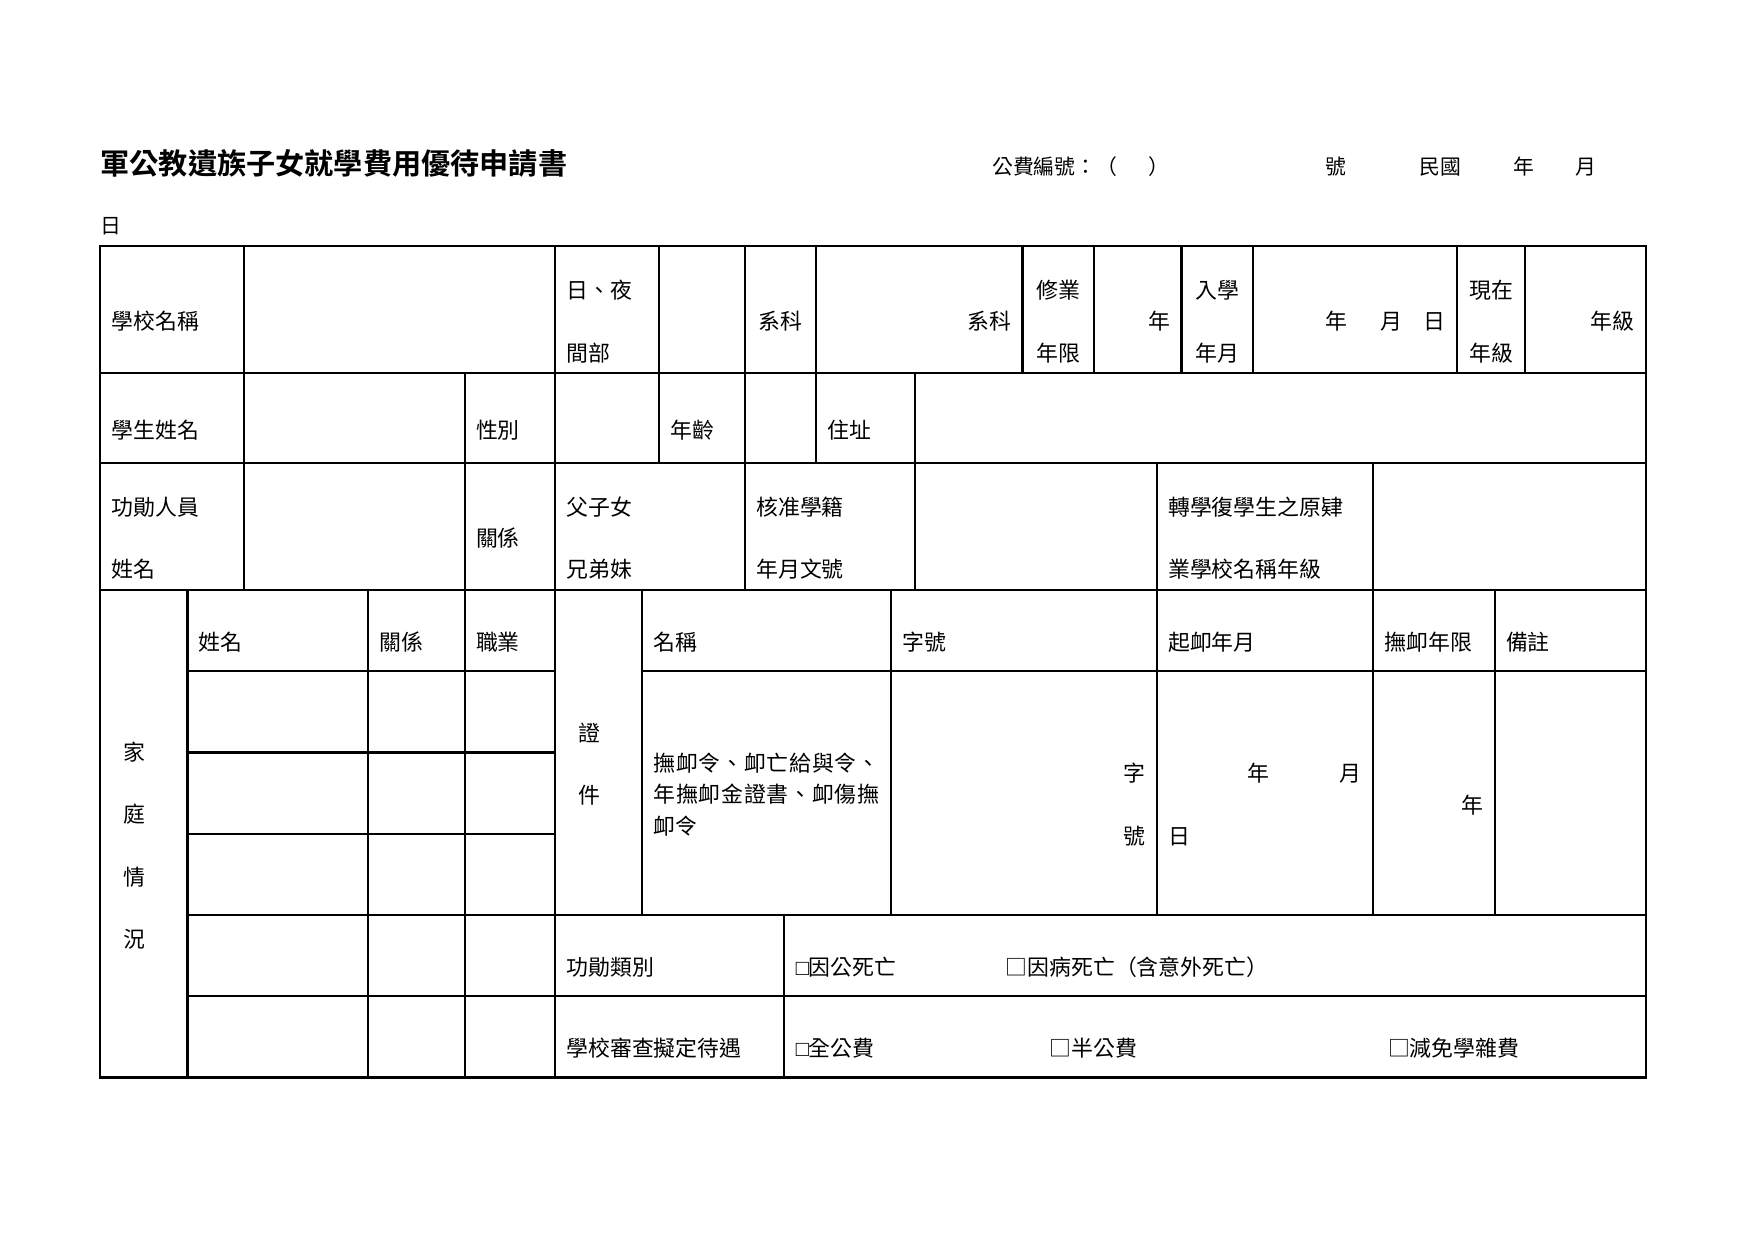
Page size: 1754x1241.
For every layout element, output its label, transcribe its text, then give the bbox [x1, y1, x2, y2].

table_cell 備註 [1496, 591, 1645, 670]
table_cell [556, 374, 658, 462]
table_header [660, 247, 744, 372]
table_cell [1374, 464, 1645, 589]
text 軍公教遺族子女就學費用優待申請書 公費編號：（ ） 號 民國 年 月 日 [100, 120, 1648, 245]
table_cell 住址 [817, 374, 914, 462]
table_cell 字號 [892, 591, 1156, 670]
table_cell [189, 835, 367, 914]
table_cell [245, 374, 464, 462]
table_cell [369, 916, 464, 995]
table_cell 撫卹令、卹亡給與令、年撫卹金證書、卹傷撫卹令 [643, 672, 890, 914]
table_cell 年 [1374, 672, 1494, 914]
table_header 年級 [1526, 247, 1645, 372]
table_header 系科 [817, 247, 1021, 372]
table_cell [916, 464, 1156, 589]
table_header 現在年級 [1458, 247, 1524, 372]
table_cell [1496, 672, 1645, 914]
table_cell 撫卹年限 [1374, 591, 1494, 670]
table_header 修業年限 [1024, 247, 1093, 372]
table_cell [189, 754, 367, 833]
table_cell [245, 464, 464, 589]
table_cell 姓名 [189, 591, 367, 670]
table_cell [189, 672, 367, 751]
table_cell 年 月 日 [1158, 672, 1372, 914]
table_cell 關係 [466, 464, 554, 589]
table_header 日、夜 間部 [556, 247, 658, 372]
table_cell [369, 835, 464, 914]
table_cell [466, 997, 554, 1076]
table_cell □因公死亡 □因病死亡（含意外死亡） [785, 916, 1645, 995]
table_header 學校名稱 [101, 247, 243, 372]
table_cell 學校審查擬定待遇 [556, 997, 783, 1076]
table_cell [369, 672, 464, 751]
table_cell 證件 [556, 591, 641, 914]
table_cell [369, 754, 464, 833]
table_cell 學生姓名 [101, 374, 243, 462]
table_cell [189, 997, 367, 1076]
table_cell 年齡 [660, 374, 744, 462]
table_cell [189, 916, 367, 995]
table_header 入學年月 [1183, 247, 1252, 372]
table_cell 家庭情況 [101, 591, 186, 1076]
table_cell [466, 672, 554, 751]
table_cell [466, 835, 554, 914]
table_header 年 [1095, 247, 1180, 372]
table_cell 名稱 [643, 591, 890, 670]
table_header [245, 247, 554, 372]
table_cell [746, 374, 815, 462]
table_cell 性別 [466, 374, 554, 462]
table_cell 職業 [466, 591, 554, 670]
table_cell [466, 754, 554, 833]
table_header 年 月 日 [1254, 247, 1456, 372]
table_cell 關係 [369, 591, 464, 670]
table_cell 核准學籍 年月文號 [746, 464, 914, 589]
table_cell 功勛類別 [556, 916, 783, 995]
table_header 系科 [746, 247, 815, 372]
table_cell □全公費 □半公費 □減免學雜費 [785, 997, 1645, 1076]
table_cell [466, 916, 554, 995]
table_cell 字 號 [892, 672, 1156, 914]
table_cell 父子女 兄弟妹 [556, 464, 744, 589]
table_cell 起卹年月 [1158, 591, 1372, 670]
table_cell 轉學復學生之原肄業學校名稱年級 [1158, 464, 1372, 589]
table_cell [369, 997, 464, 1076]
table_cell 功勛人員 姓名 [101, 464, 243, 589]
table_cell [916, 374, 1645, 462]
